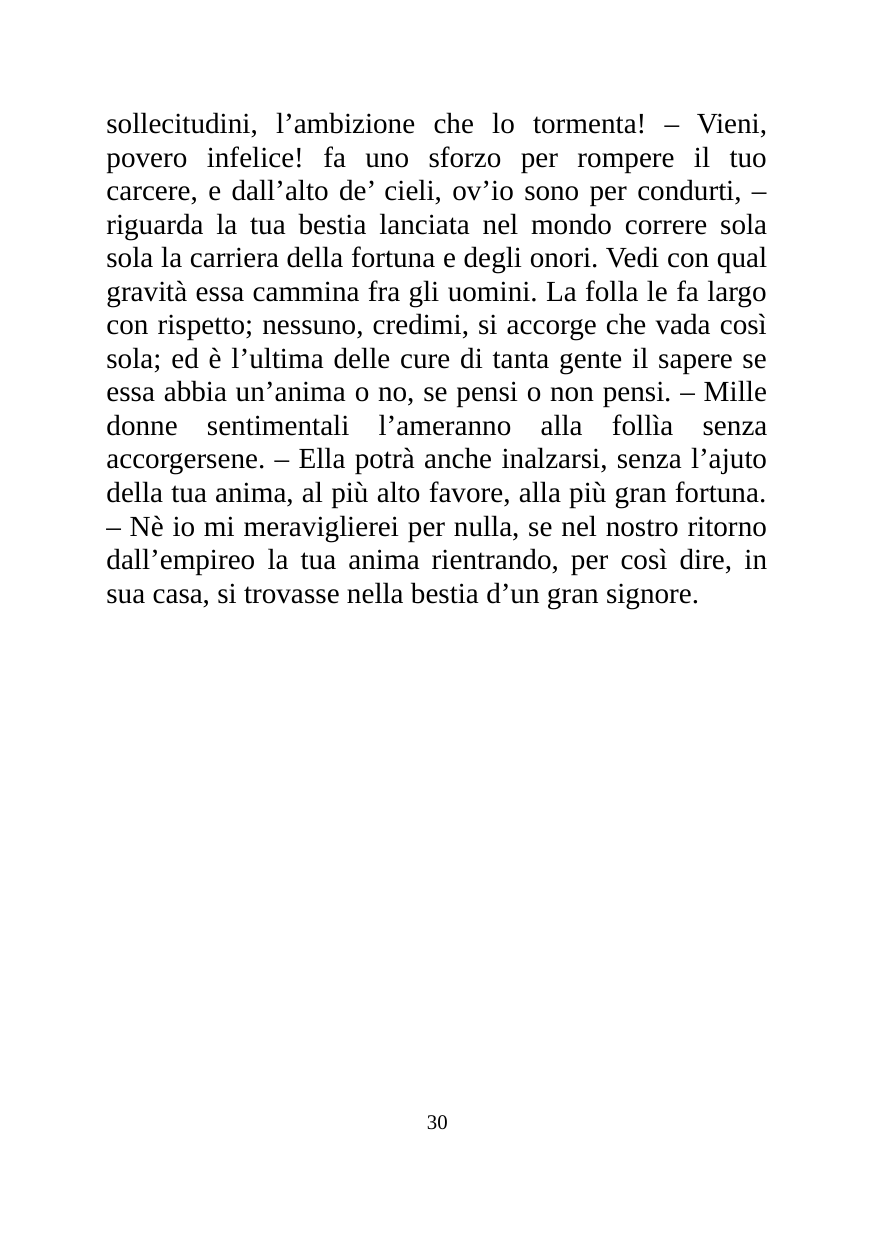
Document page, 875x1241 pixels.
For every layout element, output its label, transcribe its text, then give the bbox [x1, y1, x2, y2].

text sollecitudini, l’ambizione che lo tormenta! – Vieni, povero infelice! fa uno sforzo per rompere il tuo carcere, e dall’alto de’ cieli, ov’io sono per condurti, – riguarda la tua bestia lanciata nel mondo correre sola sola la carriera della fortuna e degli onori. Vedi con qual gravità essa cammina fra gli uomini. La folla le fa largo con rispetto; nessuno, credimi, si accorge che vada così sola; ed è l’ultima delle cure di tanta gente il sapere se essa abbia un’anima o no, se pensi o non pensi. – Mille donne sentimentali l’ameranno alla follìa senza accorgersene. – Ella potrà anche inalzarsi, senza l’ajuto della tua anima, al più alto favore, alla più gran fortuna. – Nè io mi meraviglierei per nulla, se nel nostro ritorno dall’empireo la tua anima rientrando, per così dire, in sua casa, si trovasse nella bestia d’un gran signore. [106, 106, 768, 609]
